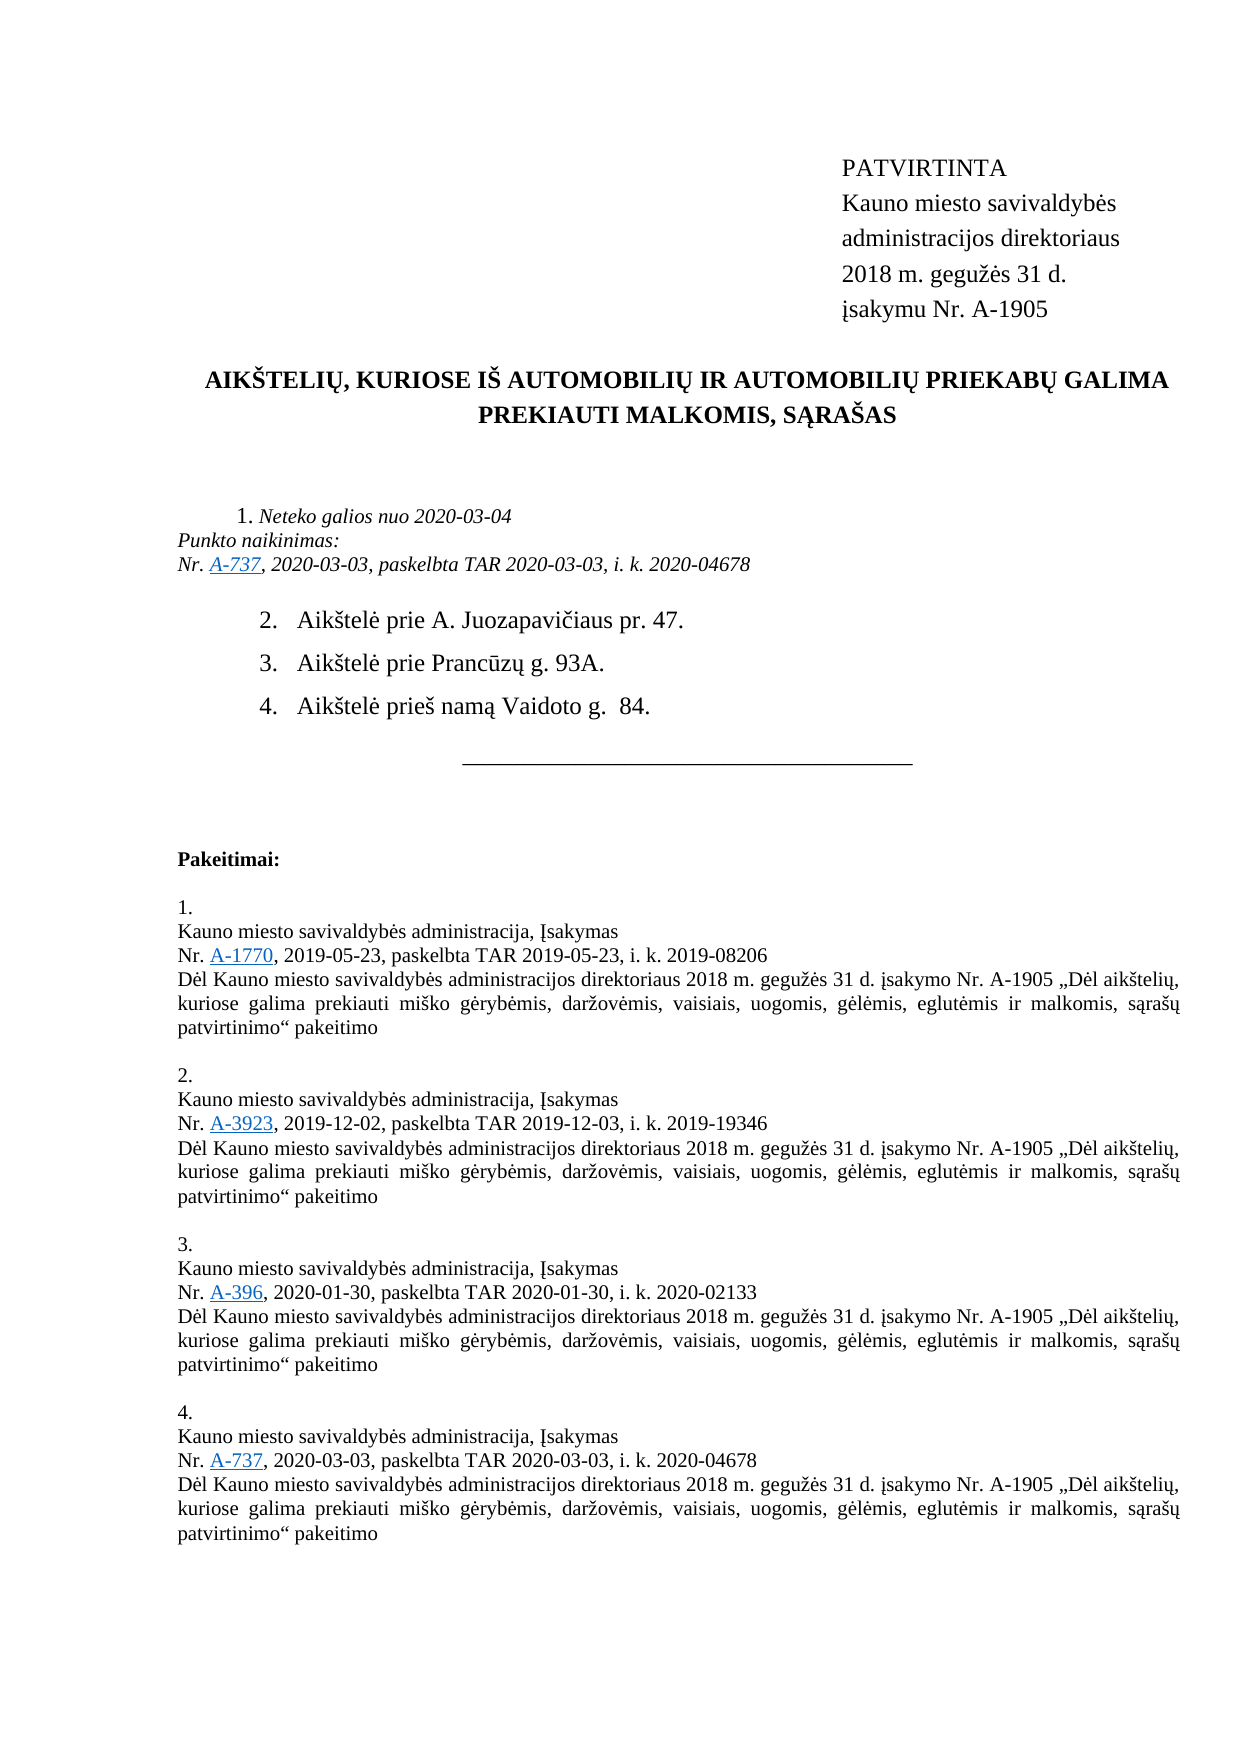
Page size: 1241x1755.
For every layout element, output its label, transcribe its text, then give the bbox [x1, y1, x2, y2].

text 1. Neteko galios nuo 2020-03-04 [177, 502, 1181, 528]
text 4. [177, 1400, 1181, 1424]
text Dėl Kauno miesto savivaldybės administracijos direktoriaus 2018 m. gegužės 31 d. įsakymo Nr. A-1905 „Dėl aikštelių, kuriose galima prekiauti miško gėrybėmis, daržovėmis, vaisiais, uogomis, gėlėmis, eglutėmis ir malkomis, sąrašų patvirtinimo“ pakeitimo [177, 1304, 1181, 1376]
text Punkto naikinimas: [177, 528, 1181, 552]
text Pakeitimai: [177, 847, 1181, 871]
text Dėl Kauno miesto savivaldybės administracijos direktoriaus 2018 m. gegužės 31 d. įsakymo Nr. A-1905 „Dėl aikštelių, kuriose galima prekiauti miško gėrybėmis, daržovėmis, vaisiais, uogomis, gėlėmis, eglutėmis ir malkomis, sąrašų patvirtinimo“ pakeitimo [177, 1472, 1181, 1544]
text 2. [177, 1063, 1181, 1087]
text Kauno miesto savivaldybės administracija, Įsakymas [177, 919, 1181, 943]
text administracijos direktoriaus [842, 218, 1181, 254]
text Kauno miesto savivaldybės administracija, Įsakymas [177, 1424, 1181, 1448]
text PATVIRTINTA [842, 148, 1181, 183]
text 3. [177, 1232, 1181, 1256]
text 2. Aikštelė prie A. Juozapavičiaus pr. 47. [259, 605, 1181, 634]
text Nr. A-396, 2020-01-30, paskelbta TAR 2020-01-30, i. k. 2020-02133 [177, 1280, 1181, 1304]
text 3. Aikštelė prie Prancūzų g. 93A. [259, 648, 1181, 677]
text Nr. A-737, 2020-03-03, paskelbta TAR 2020-03-03, i. k. 2020-04678 [177, 1448, 1181, 1472]
text 2018 m. gegužės 31 d. [842, 254, 1181, 289]
text ____________________________________ [177, 734, 1197, 770]
text Nr. A-737, 2020-03-03, paskelbta TAR 2020-03-03, i. k. 2020-04678 [177, 552, 1181, 576]
text Dėl Kauno miesto savivaldybės administracijos direktoriaus 2018 m. gegužės 31 d. įsakymo Nr. A-1905 „Dėl aikštelių, kuriose galima prekiauti miško gėrybėmis, daržovėmis, vaisiais, uogomis, gėlėmis, eglutėmis ir malkomis, sąrašų patvirtinimo“ pakeitimo [177, 967, 1181, 1039]
text 1. [177, 895, 1181, 919]
text Kauno miesto savivaldybės administracija, Įsakymas [177, 1256, 1181, 1280]
text Nr. A-1770, 2019-05-23, paskelbta TAR 2019-05-23, i. k. 2019-08206 [177, 943, 1181, 967]
text Dėl Kauno miesto savivaldybės administracijos direktoriaus 2018 m. gegužės 31 d. įsakymo Nr. A-1905 „Dėl aikštelių, kuriose galima prekiauti miško gėrybėmis, daržovėmis, vaisiais, uogomis, gėlėmis, eglutėmis ir malkomis, sąrašų patvirtinimo“ pakeitimo [177, 1135, 1181, 1208]
text Kauno miesto savivaldybės [842, 183, 1181, 218]
text įsakymu Nr. A-1905 [842, 289, 1181, 325]
text Kauno miesto savivaldybės administracija, Įsakymas [177, 1087, 1181, 1111]
text 4. Aikštelė prieš namą Vaidoto g. 84. [259, 691, 1181, 720]
text Aikštelių, kuriose iš automobilių ir automobilių priekabų galima prekiauti malkomis, SĄRAŠAS [177, 360, 1197, 431]
text Nr. A-3923, 2019-12-02, paskelbta TAR 2019-12-03, i. k. 2019-19346 [177, 1111, 1181, 1135]
